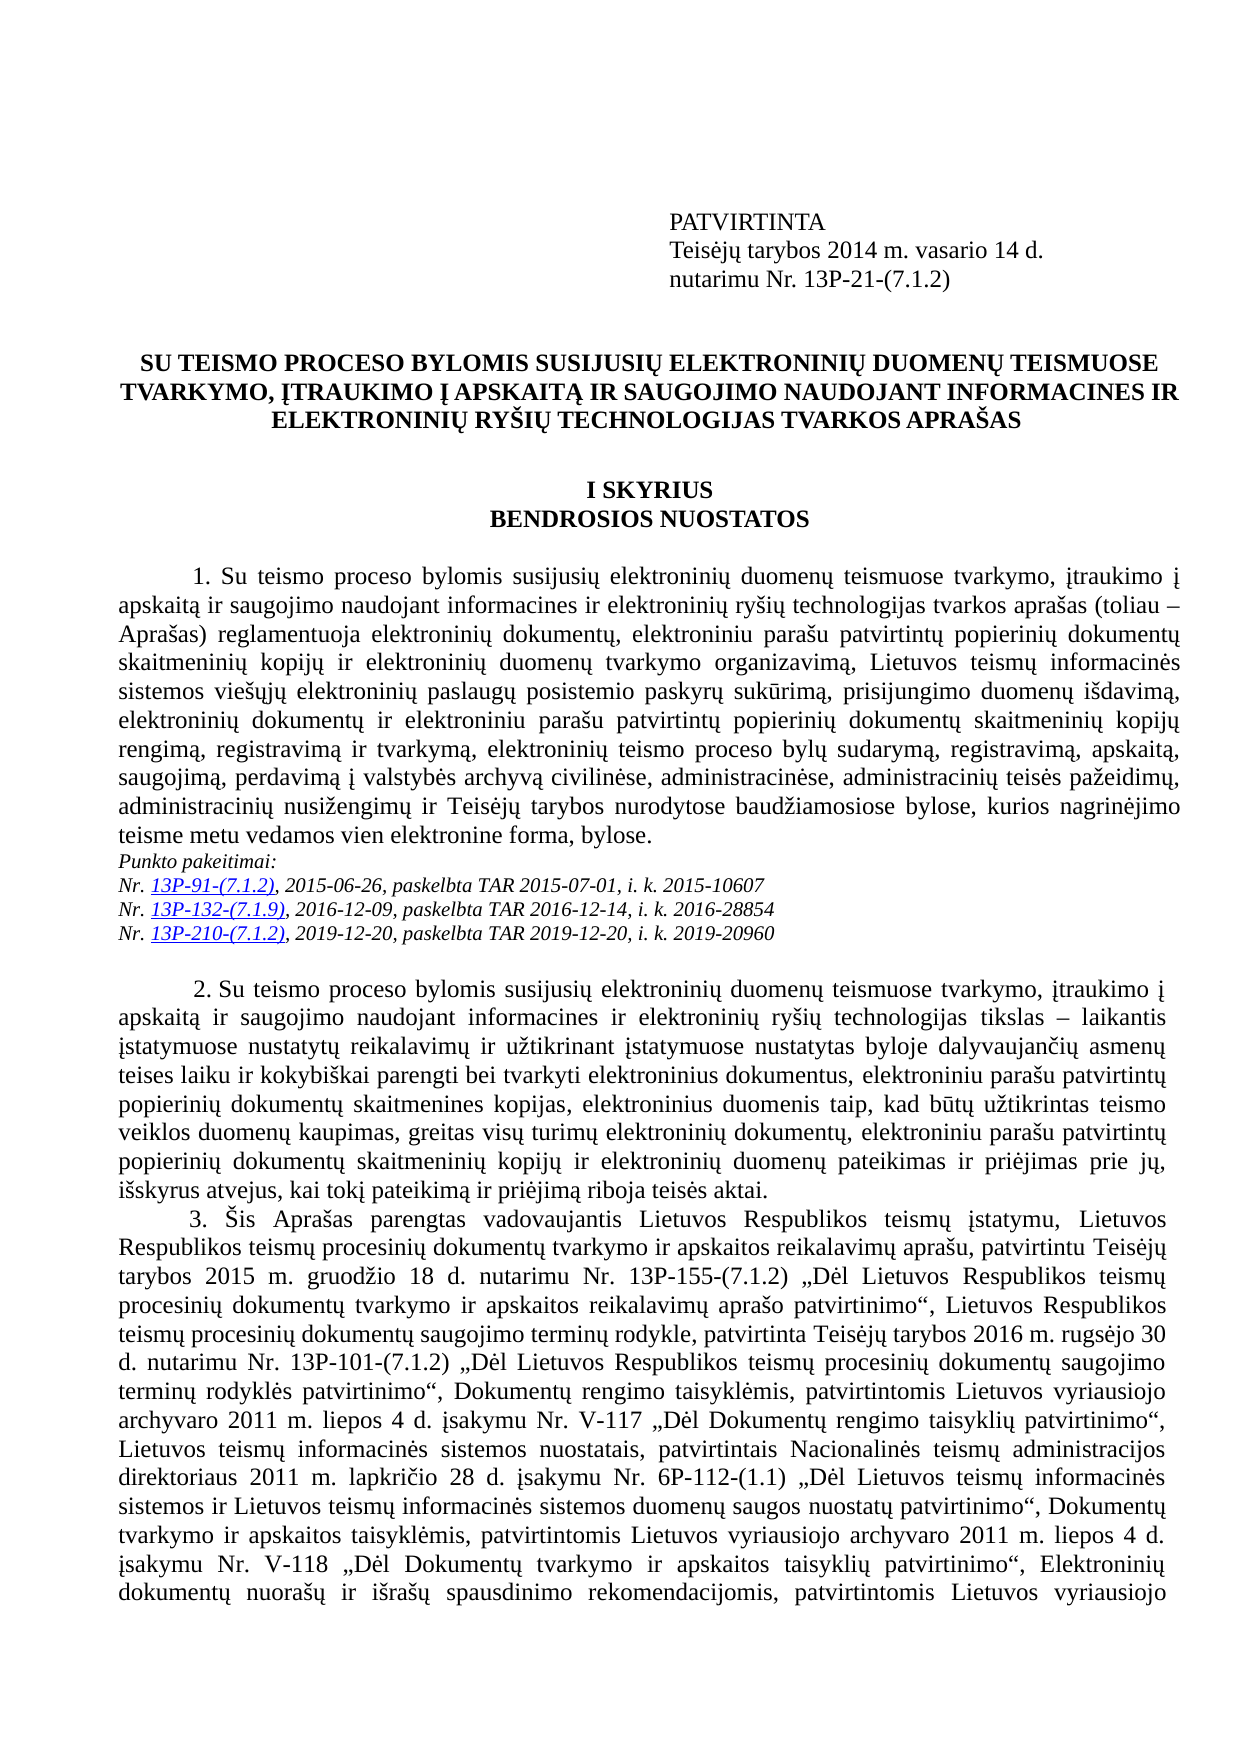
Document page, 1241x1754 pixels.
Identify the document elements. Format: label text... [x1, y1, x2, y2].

text 1. Su teismo proceso bylomis susijusių elektroninių duomenų teismuose tvarkymo, įtraukimo į apskaitą ir saugojimo naudojant informacines ir elektroninių ryšių technologijas tvarkos aprašas (toliau – Aprašas) reglamentuoja elektroninių dokumentų, elektroniniu parašu patvirtintų popierinių dokumentų skaitmeninių kopijų ir elektroninių duomenų tvarkymo organizavimą, Lietuvos teismų informacinės sistemos viešųjų elektroninių paslaugų posistemio paskyrų sukūrimą, prisijungimo duomenų išdavimą, elektroninių dokumentų ir elektroniniu parašu patvirtintų popierinių dokumentų skaitmeninių kopijų rengimą, registravimą ir tvarkymą, elektroninių teismo proceso bylų sudarymą, registravimą, apskaitą, saugojimą, perdavimą į valstybės archyvą civilinėse, administracinėse, administracinių teisės pažeidimų, administracinių nusižengimų ir Teisėjų tarybos nurodytose baudžiamosiose bylose, kurios nagrinėjimo teisme metu vedamos vien elektronine forma, bylose. [118, 561, 1181, 849]
text nutarimu Nr. 13P-21-(7.1.2) [664, 264, 1181, 293]
text Teisėjų tarybos 2014 m. vasario 14 d. [664, 235, 1166, 264]
text I SKYRIUS [118, 475, 1181, 504]
text Punkto pakeitimai: [118, 849, 1181, 873]
text BENDROSIOS NUOSTATOS [118, 504, 1181, 532]
text 3. Šis Aprašas parengtas vadovaujantis Lietuvos Respublikos teismų įstatymu, Lietuvos Respublikos teismų procesinių dokumentų tvarkymo ir apskaitos reikalavimų aprašu, patvirtintu Teisėjų tarybos 2015 m. gruodžio 18 d. nutarimu Nr. 13P-155-(7.1.2) „Dėl Lietuvos Respublikos teismų procesinių dokumentų tvarkymo ir apskaitos reikalavimų aprašo patvirtinimo“, Lietuvos Respublikos teismų procesinių dokumentų saugojimo terminų rodykle, patvirtinta Teisėjų tarybos 2016 m. rugsėjo 30 d. nutarimu Nr. 13P-101-(7.1.2) „Dėl Lietuvos Respublikos teismų procesinių dokumentų saugojimo terminų rodyklės patvirtinimo“, Dokumentų rengimo taisyklėmis, patvirtintomis Lietuvos vyriausiojo archyvaro 2011 m. liepos 4 d. įsakymu Nr. V-117 „Dėl Dokumentų rengimo taisyklių patvirtinimo“, Lietuvos teismų informacinės sistemos nuostatais, patvirtintais Nacionalinės teismų administracijos direktoriaus 2011 m. lapkričio 28 d. įsakymu Nr. 6P-112-(1.1) „Dėl Lietuvos teismų informacinės sistemos ir Lietuvos teismų informacinės sistemos duomenų saugos nuostatų patvirtinimo“, Dokumentų tvarkymo ir apskaitos taisyklėmis, patvirtintomis Lietuvos vyriausiojo archyvaro 2011 m. liepos 4 d. įsakymu Nr. V-118 „Dėl Dokumentų tvarkymo ir apskaitos taisyklių patvirtinimo“, Elektroninių dokumentų nuorašų ir išrašų spausdinimo rekomendacijomis, patvirtintomis Lietuvos vyriausiojo [118, 1204, 1166, 1606]
text Nr. 13P-210-(7.1.2), 2019-12-20, paskelbta TAR 2019-12-20, i. k. 2019-20960 [118, 921, 1181, 945]
text 2. Su teismo proceso bylomis susijusių elektroninių duomenų teismuose tvarkymo, įtraukimo į apskaitą ir saugojimo naudojant informacines ir elektroninių ryšių technologijas tikslas – laikantis įstatymuose nustatytų reikalavimų ir užtikrinant įstatymuose nustatytas byloje dalyvaujančių asmenų teises laiku ir kokybiškai parengti bei tvarkyti elektroninius dokumentus, elektroniniu parašu patvirtintų popierinių dokumentų skaitmenines kopijas, elektroninius duomenis taip, kad būtų užtikrintas teismo veiklos duomenų kaupimas, greitas visų turimų elektroninių dokumentų, elektroniniu parašu patvirtintų popierinių dokumentų skaitmeninių kopijų ir elektroninių duomenų pateikimas ir priėjimas prie jų, išskyrus atvejus, kai tokį pateikimą ir priėjimą riboja teisės aktai. [118, 974, 1166, 1204]
text SU TEISMO PROCESO BYLOMIS SUSIJUSIŲ ELEKTRONINIŲ DUOMENŲ TEISMUOSE TVARKYMO, ĮTRAUKIMO Į APSKAITĄ IR SAUGOJIMO NAUDOJANT INFORMACINES IR ELEKTRONINIŲ RYŠIŲ TECHNOLOGIJAS TVARKOS APRAŠAS [118, 348, 1181, 434]
text Nr. 13P-132-(7.1.9), 2016-12-09, paskelbta TAR 2016-12-14, i. k. 2016-28854 [118, 897, 1181, 921]
text Nr. 13P-91-(7.1.2), 2015-06-26, paskelbta TAR 2015-07-01, i. k. 2015-10607 [118, 873, 1181, 897]
text PATVIRTINTA [664, 207, 1181, 235]
